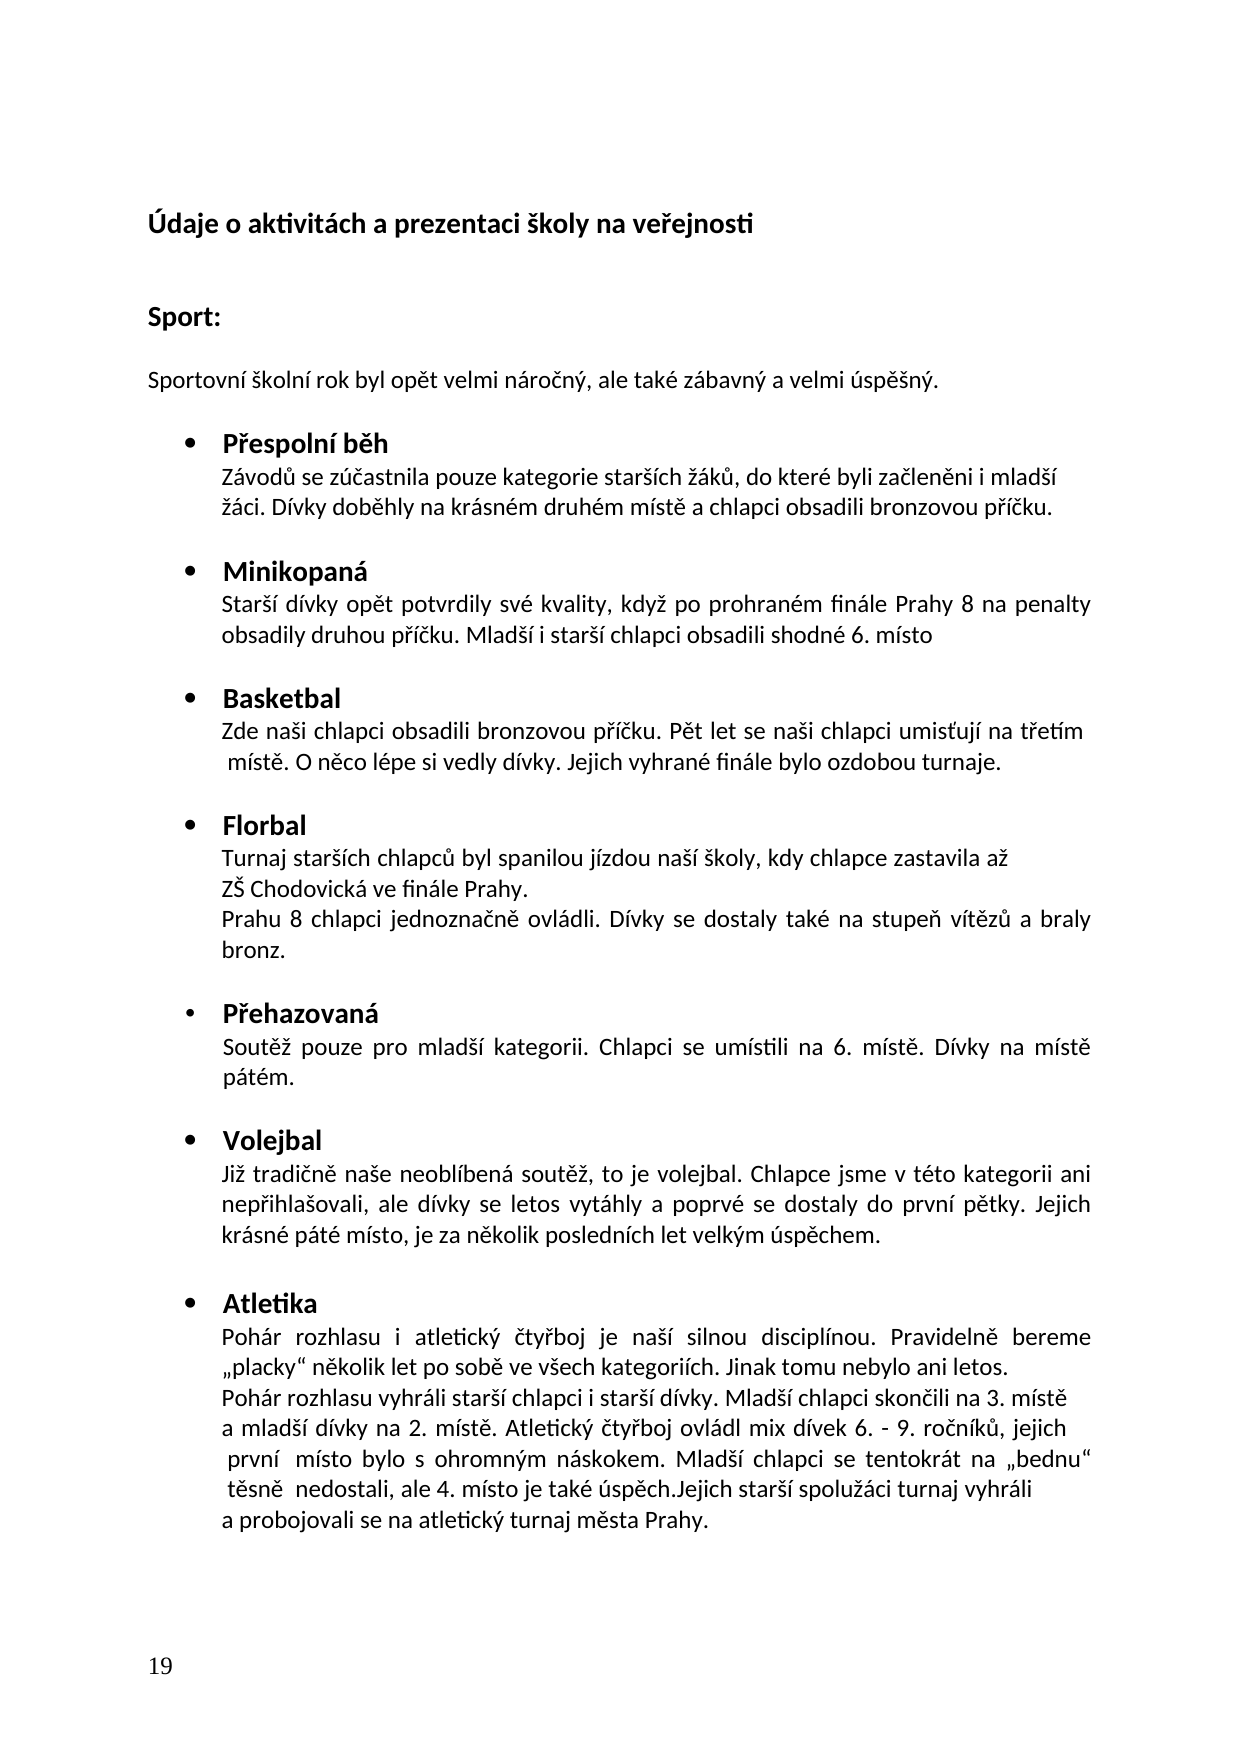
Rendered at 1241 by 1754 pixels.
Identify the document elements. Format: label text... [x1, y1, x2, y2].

text Pohár rozhlasu i atletický čtyřboj je naší silnou disciplínou. Pravidelně bereme „placky“ několik let po sobě ve všech kategoriích. Jinak tomu nebylo ani letos. [148, 1321, 1093, 1382]
list Basketbal [185, 680, 1093, 715]
list Přehazovaná [185, 995, 1093, 1031]
subtitle Údaje o aktivitách a prezentaci školy na veřejnosti [148, 205, 1093, 241]
text Prahu 8 chlapci jednoznačně ovládli. Dívky se dostaly také na stupeň vítězů a braly bronz. [148, 904, 1093, 965]
subtitle Sportovní školní rok byl opět velmi náročný, ale také zábavný a velmi úspěšný. [148, 364, 1093, 395]
text Závodů se zúčastnila pouze kategorie starších žáků, do které byli začleněni i mladší žáci. Dívky doběhly na krásném druhém místě a chlapci obsadili bronzovou příčku. [148, 461, 1093, 522]
list Přespolní běh [185, 425, 1093, 461]
list Minikopaná [185, 553, 1093, 588]
list Atletika [185, 1285, 1093, 1321]
list Florbal [185, 807, 1093, 843]
text Pohár rozhlasu vyhráli starší chlapci i starší dívky. Mladší chlapci skončili na 3. místě a mladší dívky na 2. místě. Atletický čtyřboj ovládl mix dívek 6. - 9. ročníků, jejich první místo bylo s ohromným náskokem. Mladší chlapci se tentokrát na „bednu“ těsně nedostali, ale 4. místo je také úspěch.Jejich starší spolužáci turnaj vyhráli a probojovali se na atletický turnaj města Prahy. [148, 1382, 1093, 1534]
text Starší dívky opět potvrdily své kvality, když po prohraném finále Prahy 8 na penalty obsadily druhou příčku. Mladší i starší chlapci obsadili shodné 6. místo [148, 588, 1093, 649]
text Turnaj starších chlapců byl spanilou jízdou naší školy, kdy chlapce zastavila až ZŠ Chodovická ve finále Prahy. [148, 843, 1093, 904]
list Volejbal [185, 1122, 1093, 1158]
text Zde naši chlapci obsadili bronzovou příčku. Pět let se naši chlapci umisťují na třetím místě. O něco lépe si vedly dívky. Jejich vyhrané finále bylo ozdobou turnaje. [148, 715, 1093, 776]
text Sport: [148, 298, 1093, 334]
text Již tradičně naše neoblíbená soutěž, to je volejbal. Chlapce jsme v této kategorii ani nepřihlašovali, ale dívky se letos vytáhly a poprvé se dostaly do první pětky. Jejich krásné páté místo, je za několik posledních let velkým úspěchem. [148, 1158, 1093, 1249]
list Soutěž pouze pro mladší kategorii. Chlapci se umístili na 6. místě. Dívky na místě pátém. [185, 1031, 1093, 1092]
